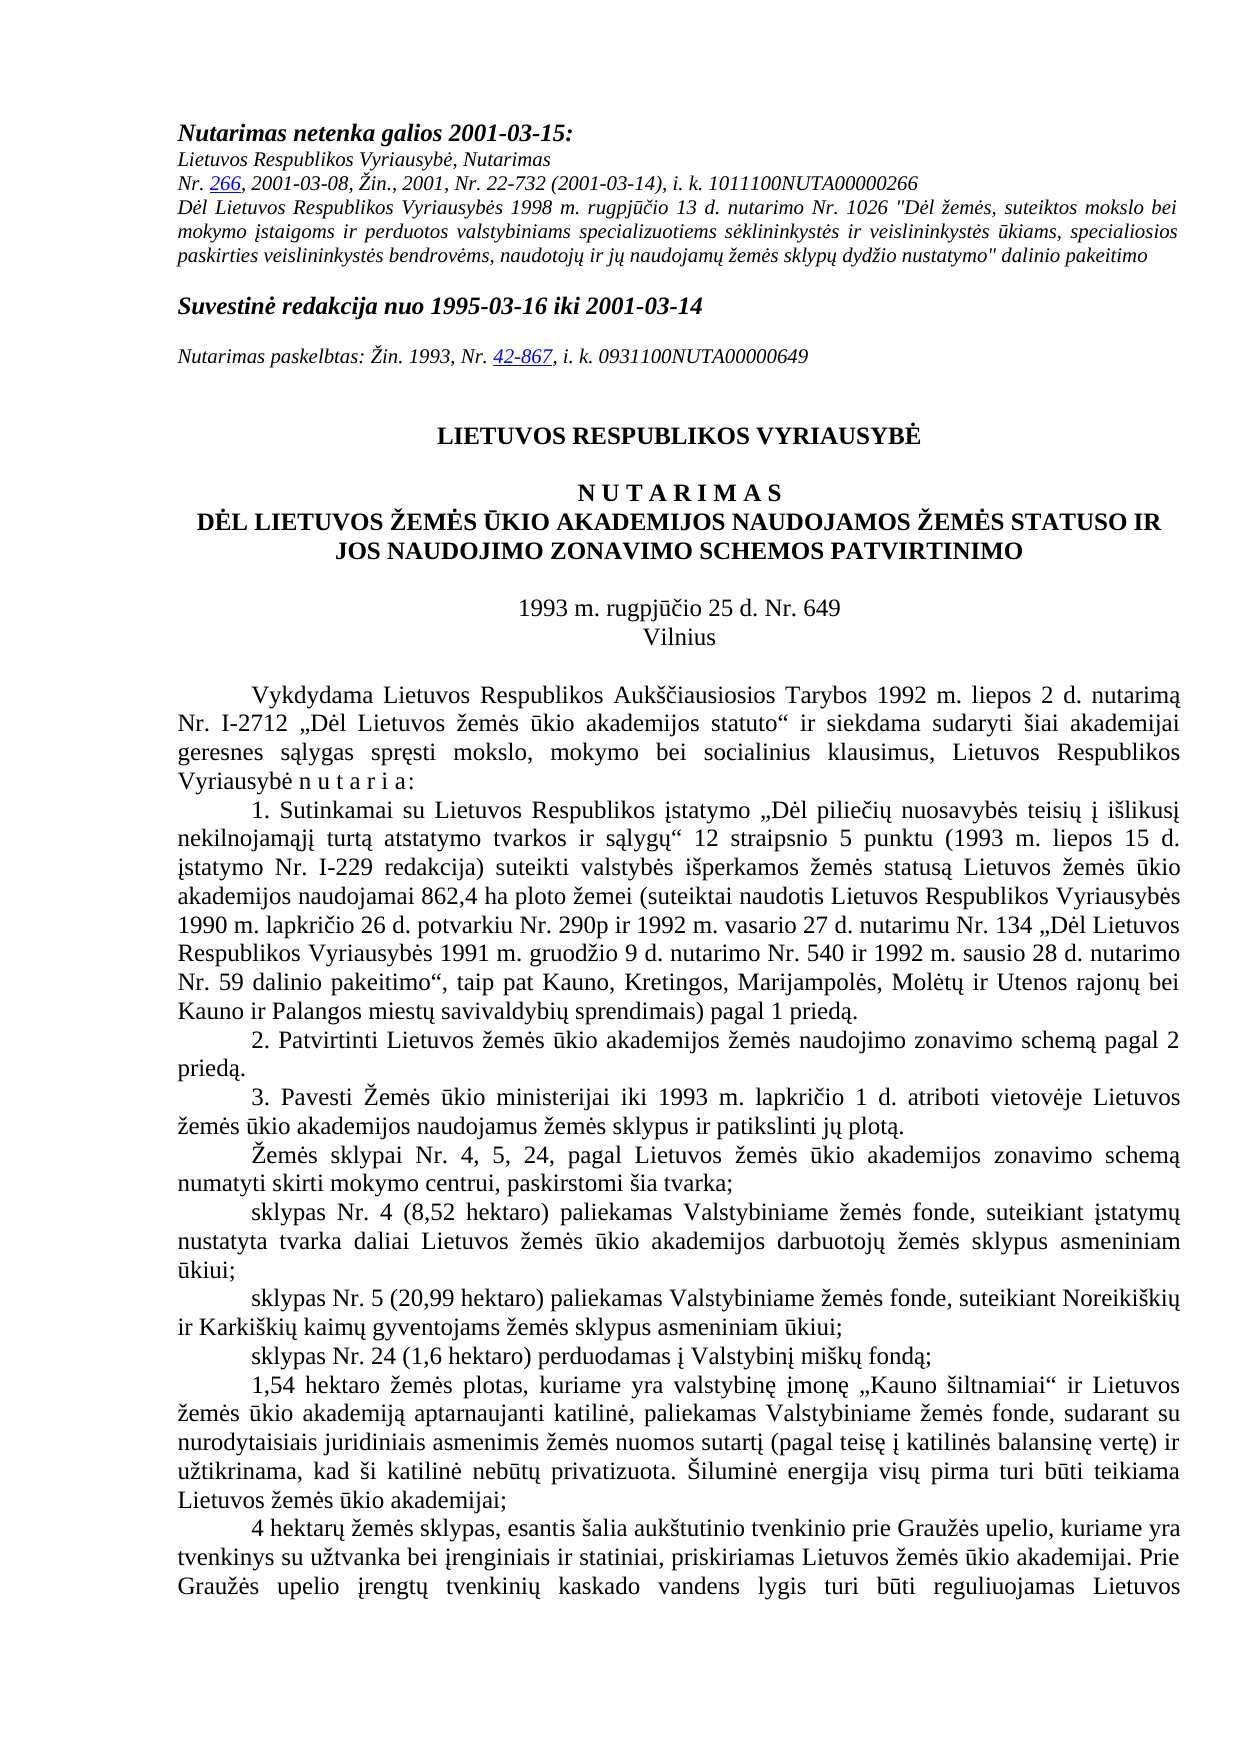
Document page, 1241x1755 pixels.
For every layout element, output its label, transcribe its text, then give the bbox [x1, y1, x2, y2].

text Vilnius [177, 622, 1181, 651]
text sklypas Nr. 24 (1,6 hektaro) perduodamas į Valstybinį miškų fondą; [177, 1341, 1181, 1370]
text sklypas Nr. 5 (20,99 hektaro) paliekamas Valstybiniame žemės fonde, suteikiant Noreikiškių ir Karkiškių kaimų gyventojams žemės sklypus asmeniniam ūkiui; [177, 1283, 1181, 1341]
text N U T A R I M A S [177, 478, 1181, 507]
text 1. Sutinkamai su Lietuvos Respublikos įstatymo „Dėl piliečių nuosavybės teisių į išlikusį nekilnojamąjį turtą atstatymo tvarkos ir sąlygų“ 12 straipsnio 5 punktu (1993 m. liepos 15 d. įstatymo Nr. I-229 redakcija) suteikti valstybės išperkamos žemės statusą Lietuvos žemės ūkio akademijos naudojamai 862,4 ha ploto žemei (suteiktai naudotis Lietuvos Respublikos Vyriausybės 1990 m. lapkričio 26 d. potvarkiu Nr. 290p ir 1992 m. vasario 27 d. nutarimu Nr. 134 „Dėl Lietuvos Respublikos Vyriausybės 1991 m. gruodžio 9 d. nutarimo Nr. 540 ir 1992 m. sausio 28 d. nutarimo Nr. 59 dalinio pakeitimo“, taip pat Kauno, Kretingos, Marijampolės, Molėtų ir Utenos rajonų bei Kauno ir Palangos miestų savivaldybių sprendimais) pagal 1 priedą. [177, 795, 1181, 1025]
text DĖL LIETUVOS ŽEMĖS ŪKIO AKADEMIJOS NAUDOJAMOS ŽEMĖS STATUSO IR JOS NAUDOJIMO ZONAVIMO SCHEMOS PATVIRTINIMO [177, 507, 1181, 565]
text Dėl Lietuvos Respublikos Vyriausybės 1998 m. rugpjūčio 13 d. nutarimo Nr. 1026 "Dėl žemės, suteiktos mokslo bei mokymo įstaigoms ir perduotos valstybiniams specializuotiems sėklininkystės ir veislininkystės ūkiams, specialiosios paskirties veislininkystės bendrovėms, naudotojų ir jų naudojamų žemės sklypų dydžio nustatymo" dalinio pakeitimo [177, 195, 1181, 267]
text 4 hektarų žemės sklypas, esantis šalia aukštutinio tvenkinio prie Graužės upelio, kuriame yra tvenkinys su užtvanka bei įrenginiais ir statiniai, priskiriamas Lietuvos žemės ūkio akademijai. Prie Graužės upelio įrengtų tvenkinių kaskado vandens lygis turi būti reguliuojamas Lietuvos [177, 1513, 1181, 1600]
text 1,54 hektaro žemės plotas, kuriame yra valstybinę įmonę „Kauno šiltnamiai“ ir Lietuvos žemės ūkio akademiją aptarnaujanti katilinė, paliekamas Valstybiniame žemės fonde, sudarant su nurodytaisiais juridiniais asmenimis žemės nuomos sutartį (pagal teisę į katilinės balansinę vertę) ir užtikrinama, kad ši katilinė nebūtų privatizuota. Šiluminė energija visų pirma turi būti teikiama Lietuvos žemės ūkio akademijai; [177, 1370, 1181, 1513]
text 3. Pavesti Žemės ūkio ministerijai iki 1993 m. lapkričio 1 d. atriboti vietovėje Lietuvos žemės ūkio akademijos naudojamus žemės sklypus ir patikslinti jų plotą. [177, 1082, 1181, 1140]
text Lietuvos Respublikos Vyriausybė, Nutarimas [177, 147, 1181, 171]
text Nr. 266, 2001-03-08, Žin., 2001, Nr. 22-732 (2001-03-14), i. k. 1011100NUTA00000266 [177, 171, 1181, 195]
text Žemės sklypai Nr. 4, 5, 24, pagal Lietuvos žemės ūkio akademijos zonavimo schemą numatyti skirti mokymo centrui, paskirstomi šia tvarka; [177, 1140, 1181, 1197]
text Nutarimas netenka galios 2001-03-15: [177, 118, 1181, 147]
text Suvestinė redakcija nuo 1995-03-16 iki 2001-03-14 [177, 291, 1181, 320]
text 2. Patvirtinti Lietuvos žemės ūkio akademijos žemės naudojimo zonavimo schemą pagal 2 priedą. [177, 1025, 1181, 1082]
text Nutarimas paskelbtas: Žin. 1993, Nr. 42-867, i. k. 0931100NUTA00000649 [177, 344, 1181, 368]
text Vykdydama Lietuvos Respublikos Aukščiausiosios Tarybos 1992 m. liepos 2 d. nutarimą Nr. I-2712 „Dėl Lietuvos žemės ūkio akademijos statuto“ ir siekdama sudaryti šiai akademijai geresnes sąlygas spręsti mokslo, mokymo bei socialinius klausimus, Lietuvos Respublikos Vyriausybė nutaria: [177, 680, 1181, 795]
text sklypas Nr. 4 (8,52 hektaro) paliekamas Valstybiniame žemės fonde, suteikiant įstatymų nustatyta tvarka daliai Lietuvos žemės ūkio akademijos darbuotojų žemės sklypus asmeniniam ūkiui; [177, 1197, 1181, 1283]
text 1993 m. rugpjūčio 25 d. Nr. 649 [177, 593, 1181, 622]
text LIETUVOS RESPUBLIKOS VYRIAUSYBĖ [177, 421, 1181, 450]
